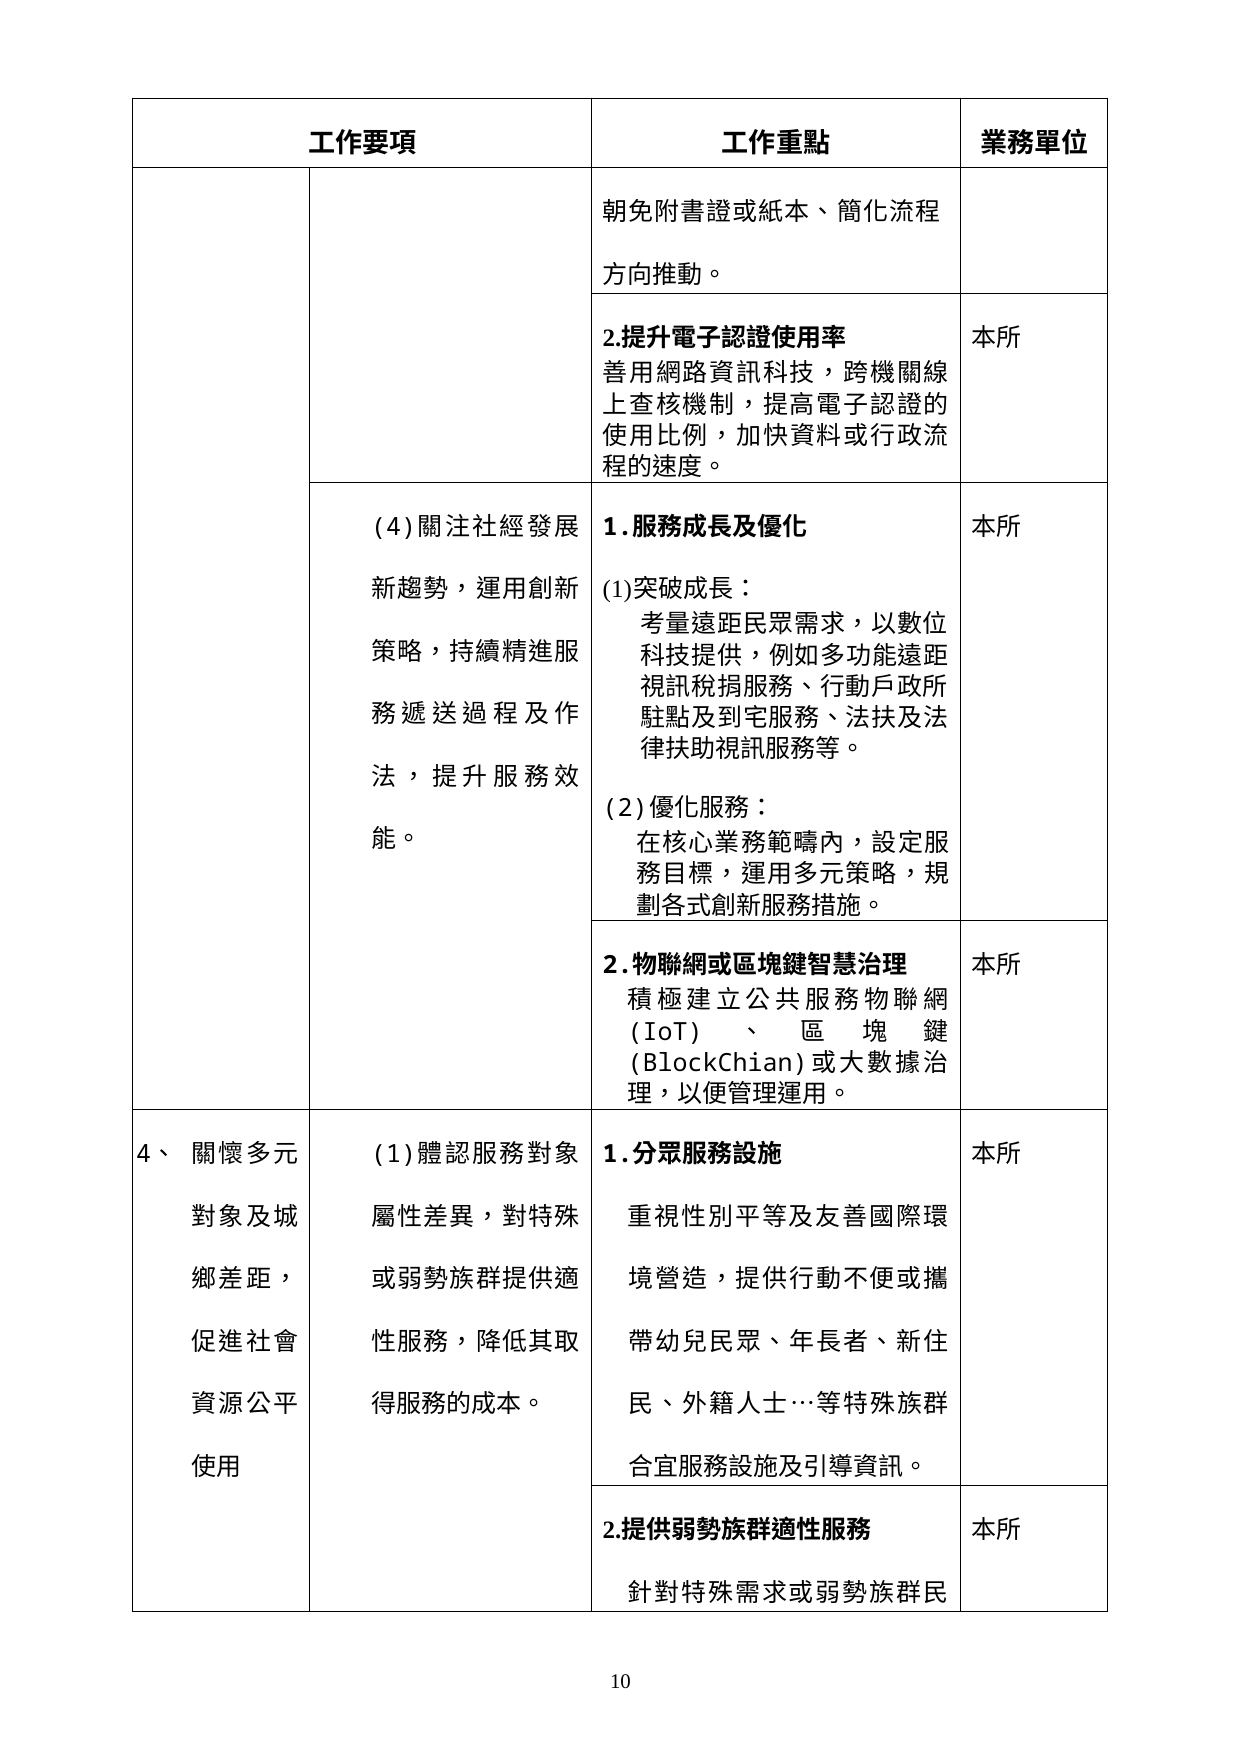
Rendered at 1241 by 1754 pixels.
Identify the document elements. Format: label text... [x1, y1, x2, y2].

table_cell [961, 168, 1107, 293]
table_cell 關注社經發展新趨勢，運用創新策略，持續精進服務遞送過程及作法，提升服務效能。 [310, 483, 591, 1109]
table_cell 本所 [961, 483, 1107, 920]
table_cell 本所 [961, 1110, 1107, 1485]
table_cell 提升電子認證使用率 善用網路資訊科技，跨機關線上查核機制，提高電子認證的使用比例，加快資料或行政流程的速度。 [592, 294, 960, 482]
table_header 工作重點 [592, 99, 960, 167]
table_cell [133, 168, 309, 1109]
table_header 業務單位 [961, 99, 1107, 167]
table_cell 本所 [961, 1486, 1107, 1611]
table_cell 體認服務對象屬性差異，對特殊或弱勢族群提供適性服務，降低其取得服務的成本。 [310, 1110, 591, 1611]
table_header 工作要項 [133, 99, 591, 167]
table_cell 本所 [961, 921, 1107, 1109]
table_cell 物聯網或區塊鍵智慧治理 積極建立公共服務物聯網(IoT)、區塊鍵(BlockChian)或大數據治理，以便管理運用。 [592, 921, 960, 1109]
table_cell 服務成長及優化 突破成長： 考量遠距民眾需求，以數位科技提供，例如多功能遠距視訊稅捐服務、行動戶政所駐點及到宅服務、法扶及法律扶助視訊服務等。 優化服務： 在核心業務範疇內，設定服務目標，運用多元策略，規劃各式創新服務措施。 [592, 483, 960, 920]
table_cell [310, 168, 591, 482]
table_cell 提供弱勢族群適性服務 針對特殊需求或弱勢族群民 [592, 1486, 960, 1611]
table_cell 本所 [961, 294, 1107, 482]
table_cell 分眾服務設施 重視性別平等及友善國際環境營造，提供行動不便或攜帶幼兒民眾、年長者、新住民、外籍人士…等特殊族群合宜服務設施及引導資訊。 [592, 1110, 960, 1485]
table_cell 朝免附書證或紙本、簡化流程方向推動。 [592, 168, 960, 293]
table_cell 關懷多元對象及城鄉差距，促進社會資源公平使用 [133, 1110, 309, 1611]
